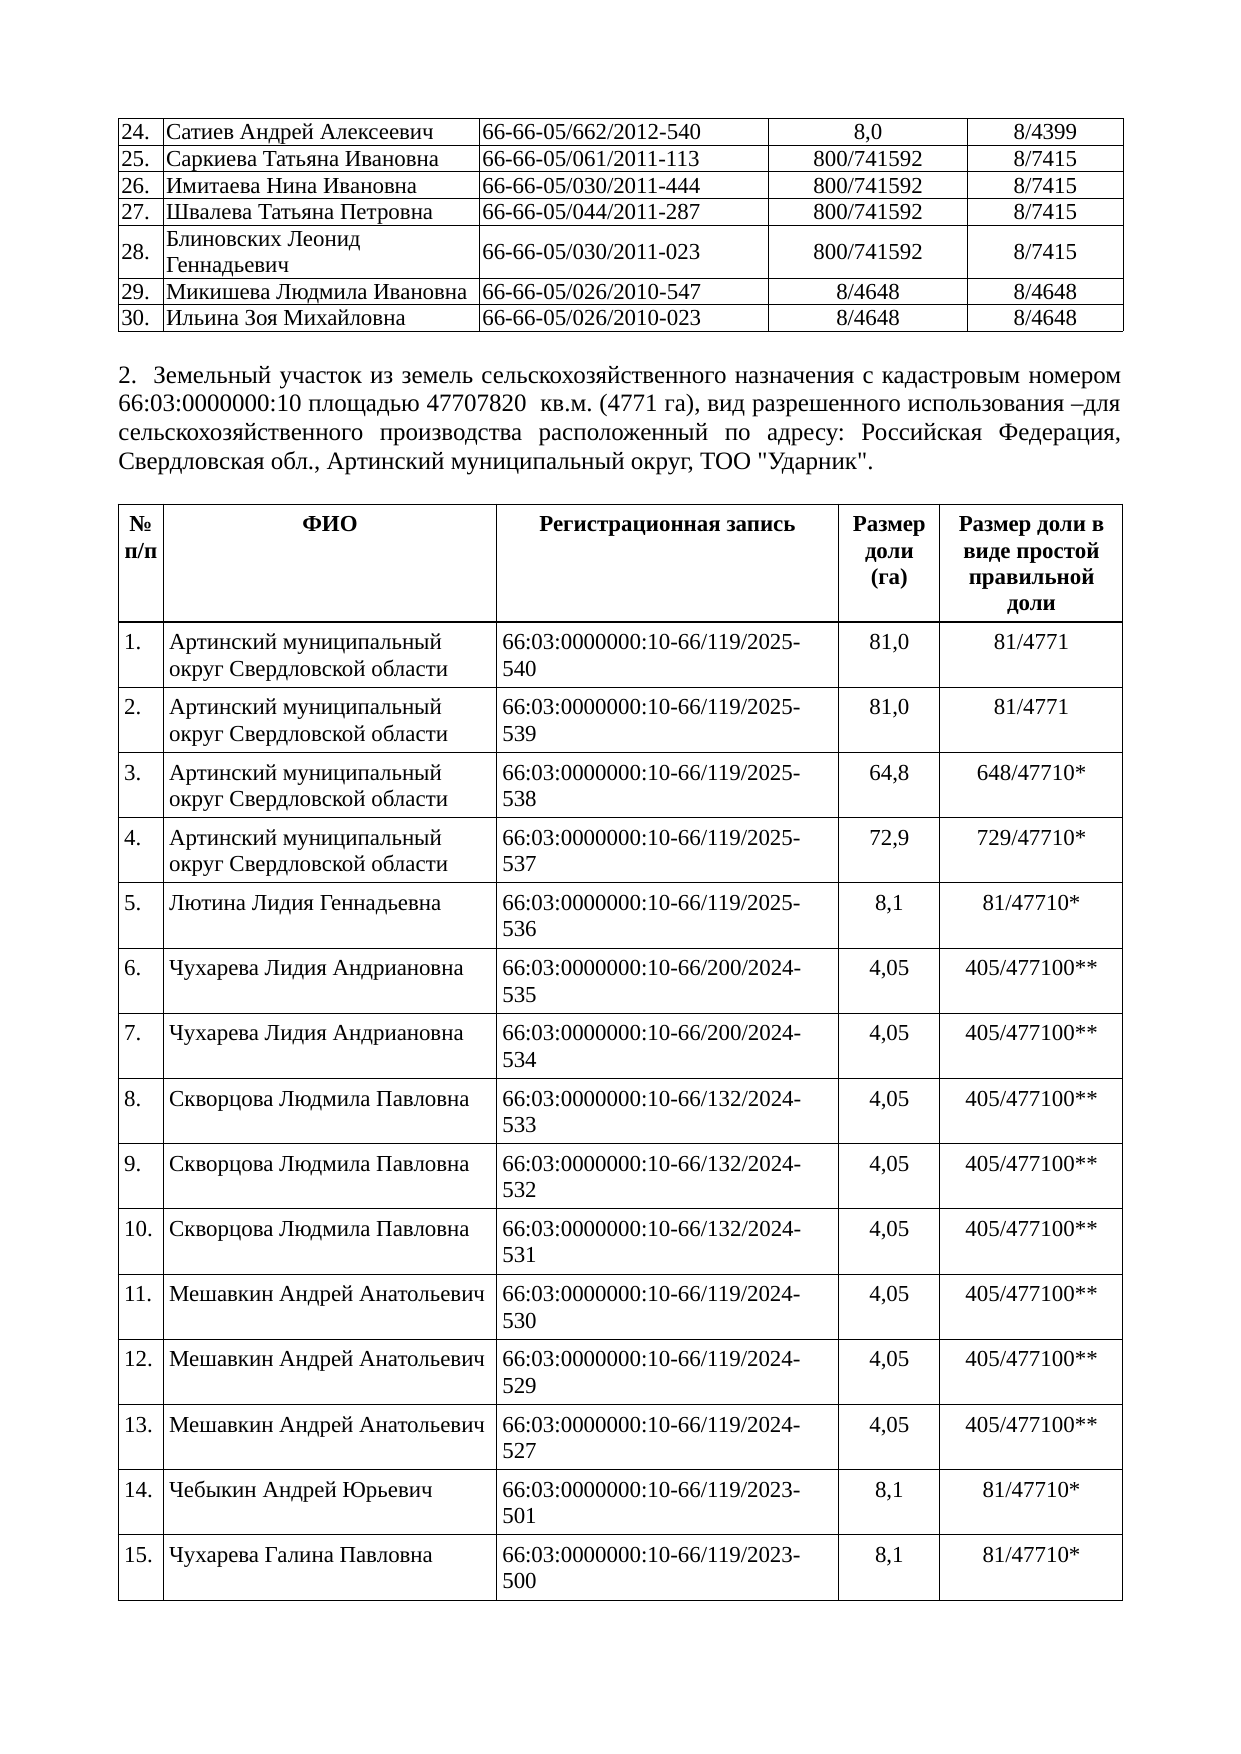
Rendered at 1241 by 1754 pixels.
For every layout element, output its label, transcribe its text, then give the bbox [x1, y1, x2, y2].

table_cell 81/47710* [940, 883, 1122, 947]
table_cell 66-66-05/061/2011-113 [480, 146, 768, 171]
table_cell 66:03:0000000:10-66/119/2025-539 [497, 688, 838, 752]
table_cell Блиновских Леонид Геннадьевич [164, 226, 479, 278]
table_cell 8/4648 [769, 279, 967, 304]
table_cell 9. [119, 1144, 163, 1208]
table_cell 8/7415 [968, 226, 1123, 278]
table_cell Лютина Лидия Геннадьевна [164, 883, 496, 947]
table_header ФИО [164, 505, 496, 621]
table_cell 66:03:0000000:10-66/200/2024-535 [497, 949, 838, 1013]
table_cell 66-66-05/026/2010-547 [480, 279, 768, 304]
table_cell 1. [119, 623, 163, 687]
table_cell Саркиева Татьяна Ивановна [164, 146, 479, 171]
table_cell 729/47710* [940, 818, 1122, 882]
table_cell 4,05 [839, 1144, 939, 1208]
table_header Размер доли (га) [839, 505, 939, 621]
table_cell 66-66-05/030/2011-023 [480, 226, 768, 278]
table_cell 8,1 [839, 1535, 939, 1599]
table_cell 8/7415 [968, 172, 1123, 198]
table_cell 800/741592 [769, 226, 967, 278]
table_cell Сатиев Андрей Алексеевич [164, 119, 479, 145]
table_cell 648/47710* [940, 753, 1122, 817]
table_cell 4,05 [839, 949, 939, 1013]
table_cell Мешавкин Андрей Анатольевич [164, 1340, 496, 1404]
table_cell 66:03:0000000:10-66/132/2024-533 [497, 1079, 838, 1143]
table_cell 4,05 [839, 1079, 939, 1143]
table_cell 66-66-05/662/2012-540 [480, 119, 768, 145]
table_cell 27. [119, 199, 163, 225]
table_cell 66-66-05/026/2010-023 [480, 305, 768, 331]
table_cell 66:03:0000000:10-66/119/2024-530 [497, 1275, 838, 1339]
table_cell 81/4771 [940, 688, 1122, 752]
table_cell 405/477100** [940, 1275, 1122, 1339]
table_cell 7. [119, 1014, 163, 1078]
table_cell 66:03:0000000:10-66/119/2023-501 [497, 1470, 838, 1534]
table_cell 8. [119, 1079, 163, 1143]
table_cell Чухарева Лидия Андриановна [164, 1014, 496, 1078]
table_cell 66:03:0000000:10-66/132/2024-531 [497, 1209, 838, 1273]
table_cell 66:03:0000000:10-66/119/2025-540 [497, 623, 838, 687]
table_cell Микишева Людмила Ивановна [164, 279, 479, 304]
table_cell 405/477100** [940, 1079, 1122, 1143]
table_header № п/п [119, 505, 163, 621]
table_cell 30. [119, 305, 163, 331]
table_cell 8/4648 [968, 279, 1123, 304]
table_cell Скворцова Людмила Павловна [164, 1079, 496, 1143]
table_cell 800/741592 [769, 199, 967, 225]
table_cell 8,1 [839, 883, 939, 947]
table_cell Мешавкин Андрей Анатольевич [164, 1275, 496, 1339]
table_cell 24. [119, 119, 163, 145]
table_cell 405/477100** [940, 1209, 1122, 1273]
table_cell 800/741592 [769, 146, 967, 171]
table_cell Ильина Зоя Михайловна [164, 305, 479, 331]
table_cell 12. [119, 1340, 163, 1404]
table_cell Чебыкин Андрей Юрьевич [164, 1470, 496, 1534]
table_cell Скворцова Людмила Павловна [164, 1144, 496, 1208]
table_cell 8/7415 [968, 146, 1123, 171]
table_cell Имитаева Нина Ивановна [164, 172, 479, 198]
table_cell 66:03:0000000:10-66/119/2024-529 [497, 1340, 838, 1404]
table_cell Артинский муниципальный округ Свердловской области [164, 688, 496, 752]
table_cell 4. [119, 818, 163, 882]
table_cell 81,0 [839, 623, 939, 687]
table_cell Чухарева Лидия Андриановна [164, 949, 496, 1013]
table_cell 66-66-05/030/2011-444 [480, 172, 768, 198]
table_cell 4,05 [839, 1340, 939, 1404]
table_cell 405/477100** [940, 1405, 1122, 1469]
table_cell 29. [119, 279, 163, 304]
table_cell 64,8 [839, 753, 939, 817]
table_cell 11. [119, 1275, 163, 1339]
table_cell 10. [119, 1209, 163, 1273]
table_header Размер доли в виде простой правильной доли [940, 505, 1122, 621]
table_cell 66:03:0000000:10-66/119/2025-537 [497, 818, 838, 882]
table_cell 2. [119, 688, 163, 752]
table_cell 66:03:0000000:10-66/119/2024-527 [497, 1405, 838, 1469]
table_cell 66:03:0000000:10-66/119/2025-538 [497, 753, 838, 817]
table_cell 405/477100** [940, 949, 1122, 1013]
table_cell 66:03:0000000:10-66/132/2024-532 [497, 1144, 838, 1208]
text 2. Земельный участок из земель сельскохозяйственного назначения с кадастровым номером 66:03:0000000:10 площадью 47707820 кв.м. (4771 га), вид разрешенного использования –для сельскохозяйственного производства расположенный по адресу: Российская Федерация, Свердловская обл., Артинский муниципальный округ, ТОО "Ударник". [118, 360, 1122, 475]
table_cell Артинский муниципальный округ Свердловской области [164, 818, 496, 882]
table_cell 28. [119, 226, 163, 278]
table_cell 81/4771 [940, 623, 1122, 687]
table_cell 81,0 [839, 688, 939, 752]
table_cell 8/4648 [968, 305, 1123, 331]
table_cell 4,05 [839, 1209, 939, 1273]
table_cell 66-66-05/044/2011-287 [480, 199, 768, 225]
table_cell 4,05 [839, 1014, 939, 1078]
table_cell 25. [119, 146, 163, 171]
table_cell 66:03:0000000:10-66/200/2024-534 [497, 1014, 838, 1078]
table_cell 405/477100** [940, 1144, 1122, 1208]
table_cell 405/477100** [940, 1340, 1122, 1404]
table_cell 66:03:0000000:10-66/119/2025-536 [497, 883, 838, 947]
table_cell 5. [119, 883, 163, 947]
table_cell 800/741592 [769, 172, 967, 198]
table_cell Скворцова Людмила Павловна [164, 1209, 496, 1273]
table_cell 81/47710* [940, 1470, 1122, 1534]
table_cell Артинский муниципальный округ Свердловской области [164, 753, 496, 817]
table_cell Чухарева Галина Павловна [164, 1535, 496, 1599]
table_cell 8,1 [839, 1470, 939, 1534]
table_cell 3. [119, 753, 163, 817]
table_cell 8/4399 [968, 119, 1123, 145]
table_cell 405/477100** [940, 1014, 1122, 1078]
table_cell 4,05 [839, 1275, 939, 1339]
table_cell 26. [119, 172, 163, 198]
table_cell 15. [119, 1535, 163, 1599]
table_cell Артинский муниципальный округ Свердловской области [164, 623, 496, 687]
table_header Регистрационная запись [497, 505, 838, 621]
table_cell Мешавкин Андрей Анатольевич [164, 1405, 496, 1469]
table_cell 14. [119, 1470, 163, 1534]
table_cell 4,05 [839, 1405, 939, 1469]
table_cell 81/47710* [940, 1535, 1122, 1599]
table_cell 66:03:0000000:10-66/119/2023-500 [497, 1535, 838, 1599]
table_cell 6. [119, 949, 163, 1013]
table_cell 13. [119, 1405, 163, 1469]
table_cell 8,0 [769, 119, 967, 145]
table_cell 8/7415 [968, 199, 1123, 225]
table_cell 8/4648 [769, 305, 967, 331]
table_cell Швалева Татьяна Петровна [164, 199, 479, 225]
table_cell 72,9 [839, 818, 939, 882]
